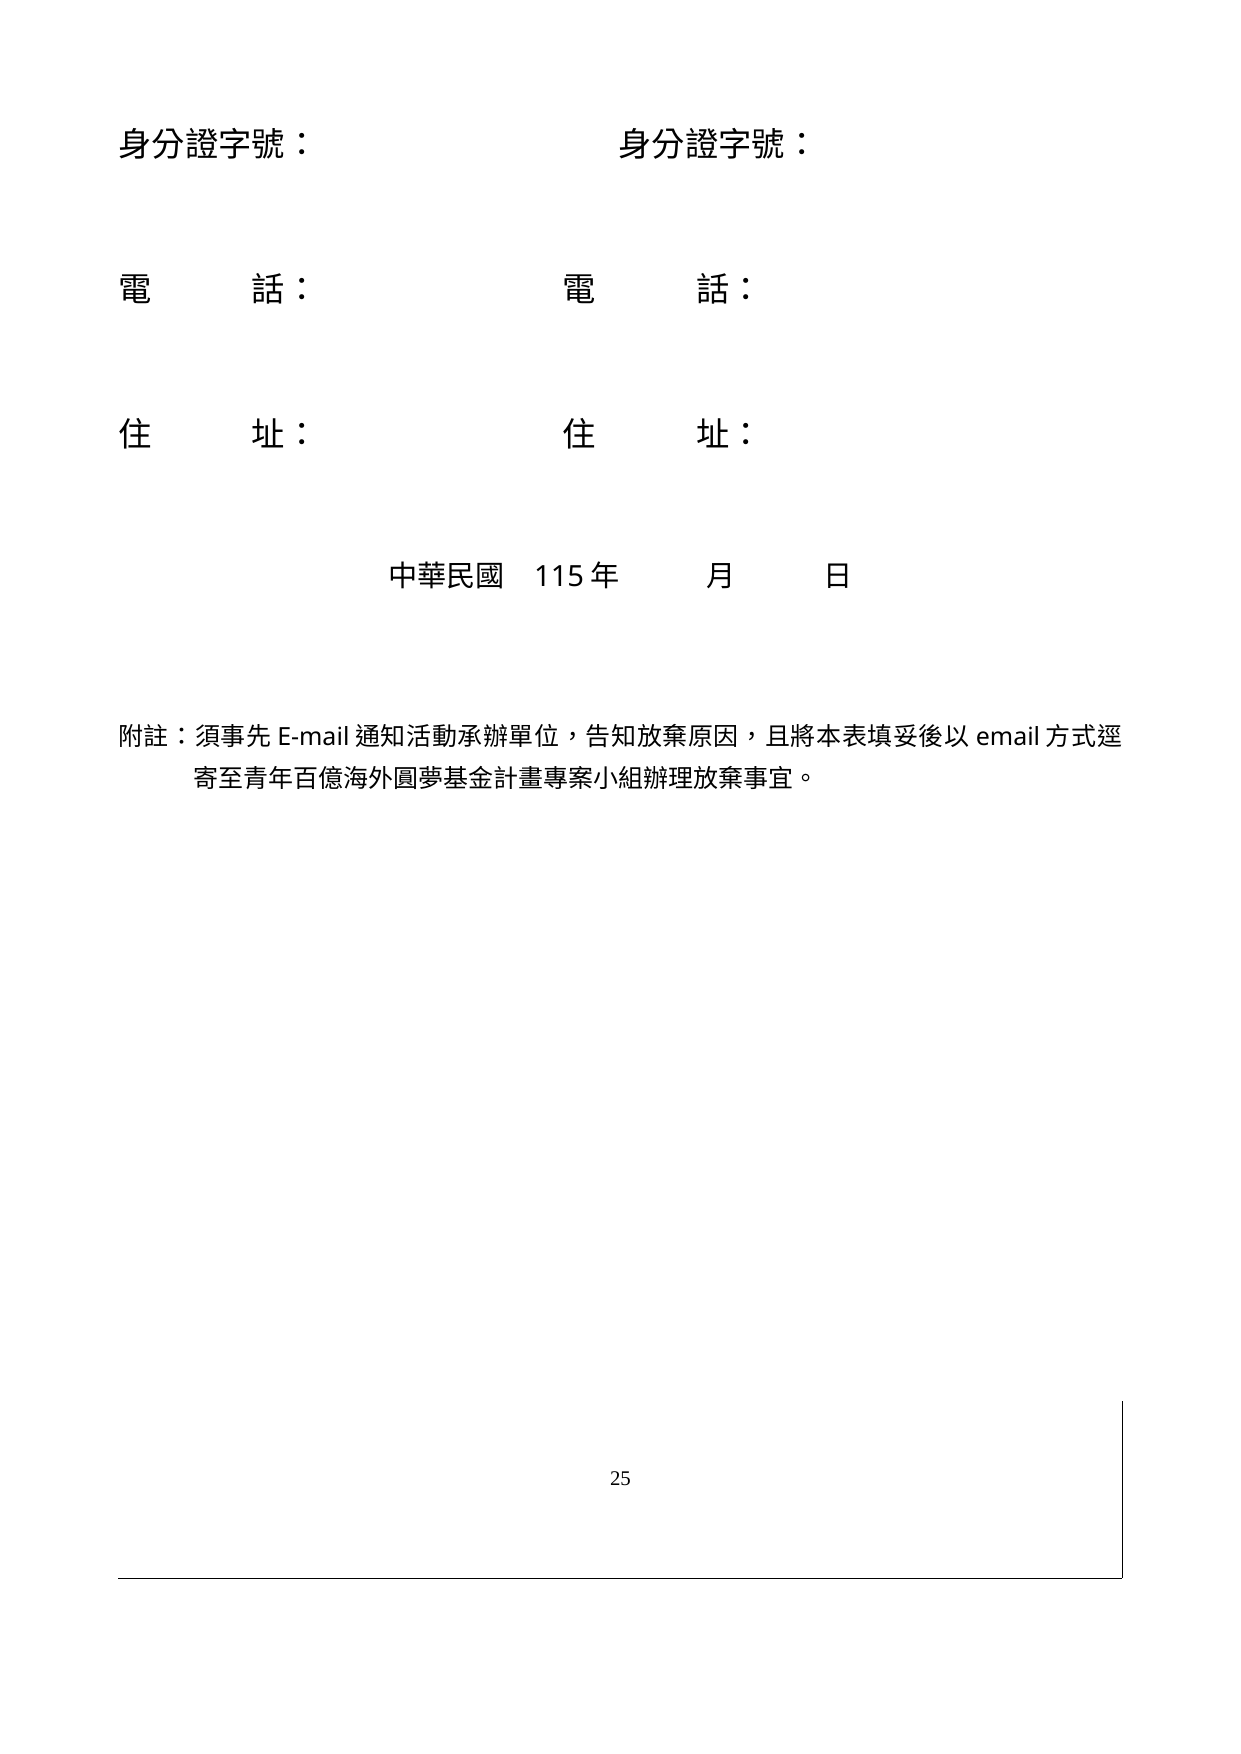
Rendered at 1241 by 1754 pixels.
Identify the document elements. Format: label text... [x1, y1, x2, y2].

text 住 址： 住 址： [118, 407, 1122, 456]
text 身分證字號： 身分證字號： [118, 118, 1122, 166]
text 附註：須事先E-mail通知活動承辦單位，告知放棄原因，且將本表填妥後以email方式逕寄至青年百億海外圓夢基金計畫專案小組辦理放棄事宜。 [118, 717, 1122, 795]
text 中華民國 115年 月 日 [118, 552, 1122, 594]
text 電 話： 電 話： [118, 263, 1122, 311]
